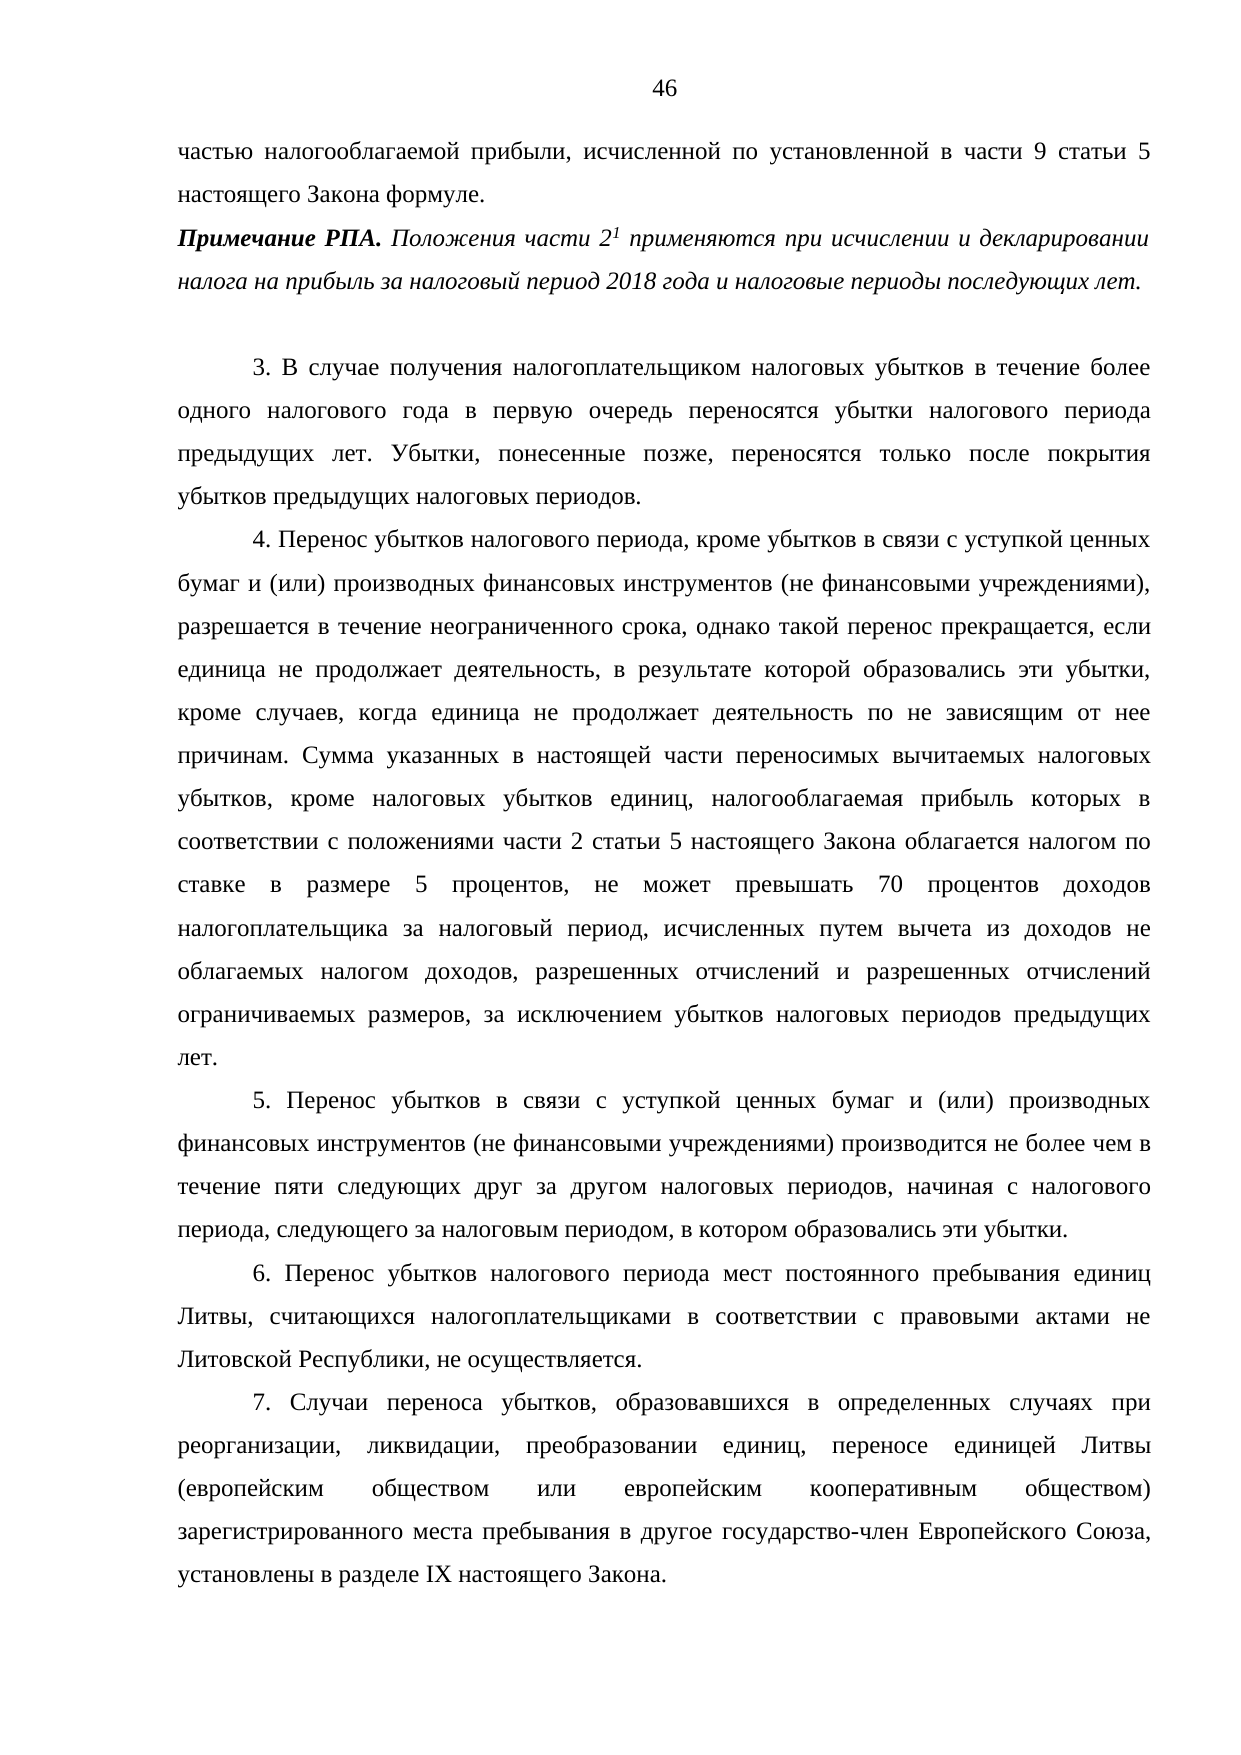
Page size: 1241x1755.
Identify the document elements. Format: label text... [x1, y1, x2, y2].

text Примечание РПА. Положения части 21 применяются при исчислении и декларировании налога на прибыль за налоговый период 2018 года и налоговые периоды последующих лет. [177, 223, 1152, 294]
text 3. В случае получения налогоплательщиком налоговых убытков в течение более одного налогового года в первую очередь переносятся убытки налогового периода предыдущих лет. Убытки, понесенные позже, переносятся только после покрытия убытков предыдущих налоговых периодов. [177, 352, 1152, 510]
text частью налогооблагаемой прибыли, исчисленной по установленной в части 9 статьи 5 настоящего Закона формуле. [177, 136, 1152, 208]
text 4. Перенос убытков налогового периода, кроме убытков в связи с уступкой ценных бумаг и (или) производных финансовых инструментов (не финансовыми учреждениями), разрешается в течение неограниченного срока, однако такой перенос прекращается, если единица не продолжает деятельность, в результате которой образовались эти убытки, кроме случаев, когда единица не продолжает деятельность по не зависящим от нее причинам. Сумма указанных в настоящей части переносимых вычитаемых налоговых убытков, кроме налоговых убытков единиц, налогооблагаемая прибыль которых в соответствии с положениями части 2 статьи 5 настоящего Закона облагается налогом по ставке в размере 5 процентов, не может превышать 70 процентов доходов налогоплательщика за налоговый период, исчисленных путем вычета из доходов не облагаемых налогом доходов, разрешенных отчислений и разрешенных отчислений ограничиваемых размеров, за исключением убытков налоговых периодов предыдущих лет. [177, 524, 1152, 1071]
text 7. Случаи переноса убытков, образовавшихся в определенных случаях при реорганизации, ликвидации, преобразовании единиц, переносе единицей Литвы (европейским обществом или европейским кооперативным обществом) зарегистрированного места пребывания в другое государство-член Европейского Союза, установлены в разделе IX настоящего Закона. [177, 1387, 1152, 1588]
text 6. Перенос убытков налогового периода мест постоянного пребывания единиц Литвы, считающихся налогоплательщиками в соответствии с правовыми актами не Литовской Республики, не осуществляется. [177, 1258, 1152, 1373]
text 5. Перенос убытков в связи с уступкой ценных бумаг и (или) производных финансовых инструментов (не финансовыми учреждениями) производится не более чем в течение пяти следующих друг за другом налоговых периодов, начиная с налогового периода, следующего за налоговым периодом, в котором образовались эти убытки. [177, 1085, 1152, 1243]
